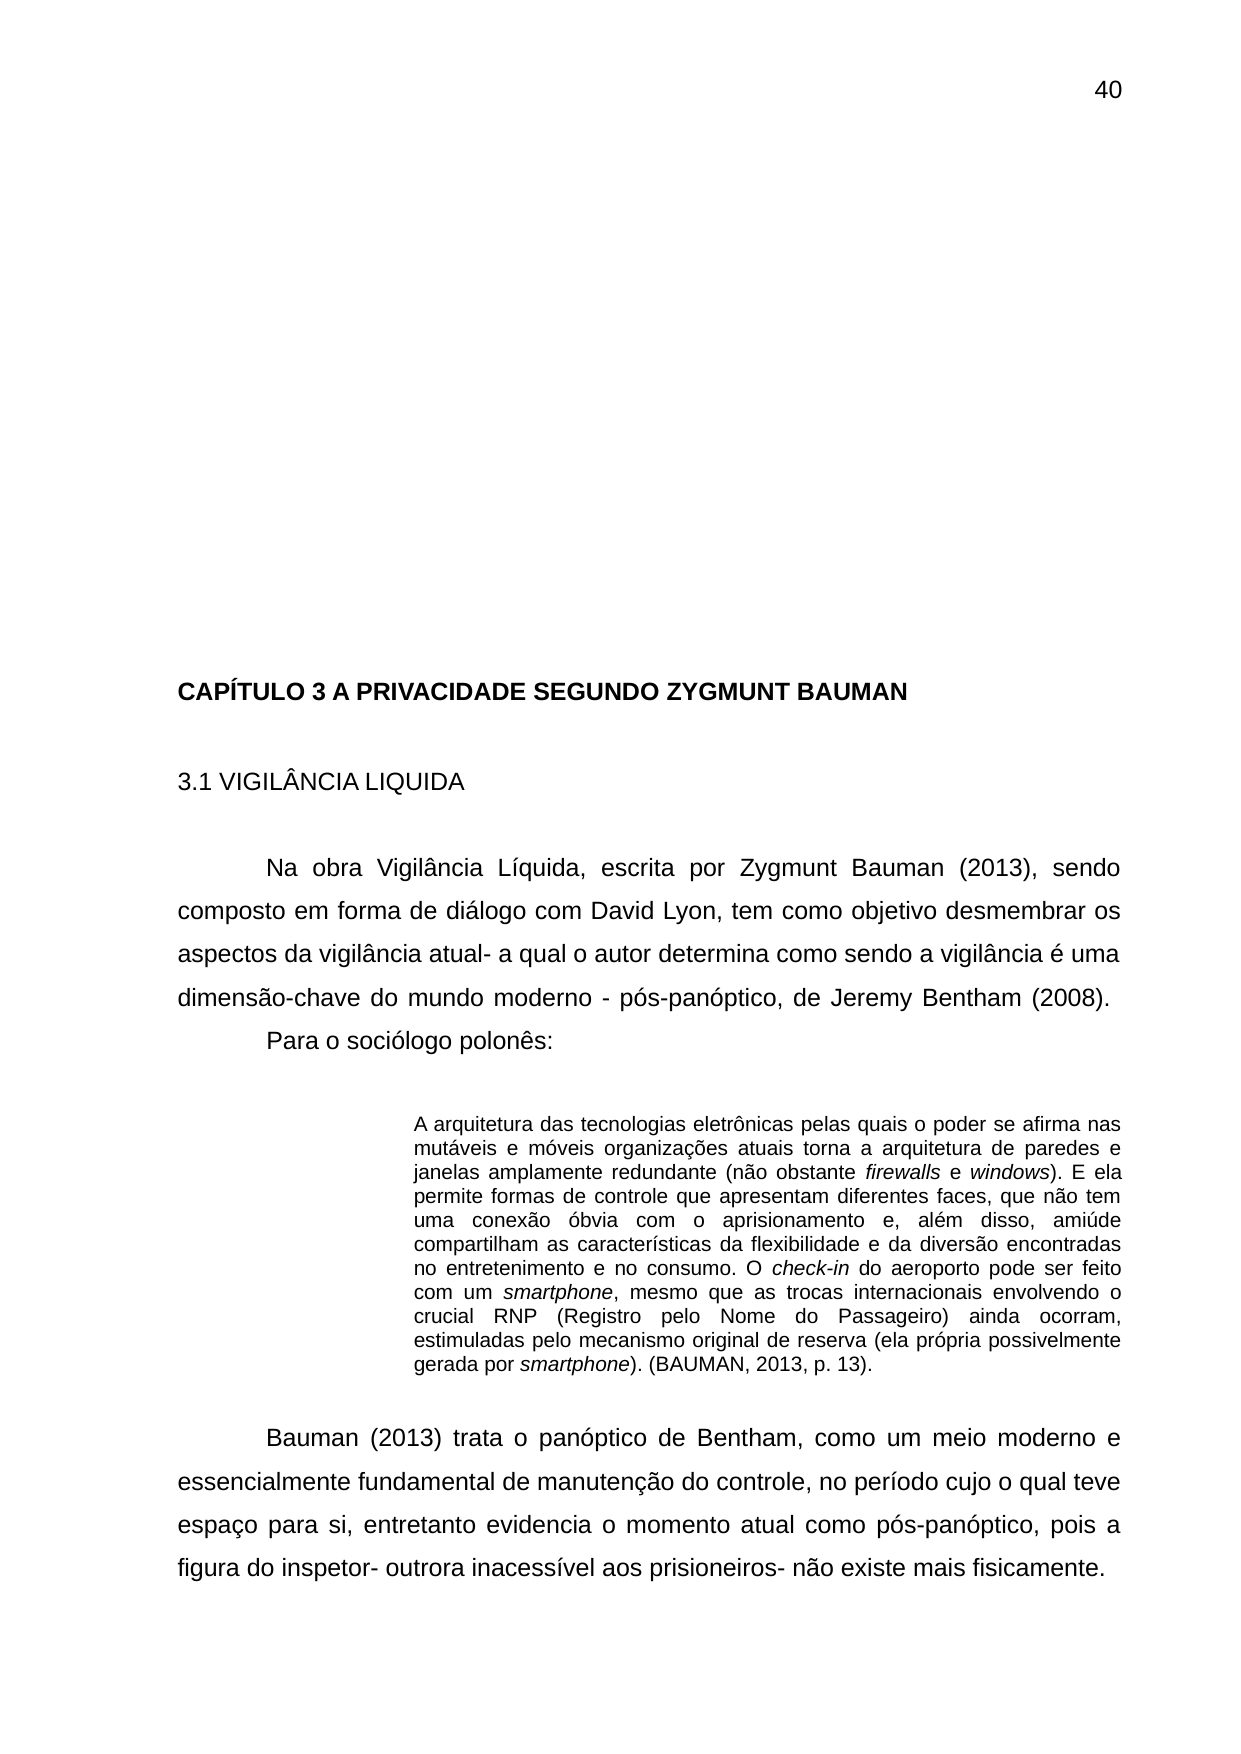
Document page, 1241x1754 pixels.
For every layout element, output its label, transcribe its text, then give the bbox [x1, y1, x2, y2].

subtitle CAPÍTULO 3 A PRIVACIDADE SEGUNDO ZYGMUNT BAUMAN [177, 677, 1122, 705]
text A arquitetura das tecnologias eletrônicas pelas quais o poder se afirma nas mutáveis e móveis organizações atuais torna a arquitetura de paredes e janelas amplamente redundante (não obstante firewalls e windows). E ela permite formas de controle que apresentam diferentes faces, que não tem uma conexão óbvia com o aprisionamento e, além disso, amiúde compartilham as características da flexibilidade e da diversão encontradas no entretenimento e no consumo. O check-in do aeroporto pode ser feito com um smartphone, mesmo que as trocas internacionais envolvendo o crucial RNP (Registro pelo Nome do Passageiro) ainda ocorram, estimuladas pelo mecanismo original de reserva (ela própria possivelmente gerada por smartphone). (BAUMAN, 2013, p. 13). [413, 1112, 1122, 1376]
text Na obra Vigilância Líquida, escrita por Zygmunt Bauman (2013), sendo composto em forma de diálogo com David Lyon, tem como objetivo desmembrar os aspectos da vigilância atual- a qual o autor determina como sendo a vigilância é uma dimensão-chave do mundo moderno - pós-panóptico, de Jeremy Bentham (2008). Para o sociólogo polonês: [177, 853, 1122, 1054]
text Bauman (2013) trata o panóptico de Bentham, como um meio moderno e essencialmente fundamental de manutenção do controle, no período cujo o qual teve espaço para si, entretanto evidencia o momento atual como pós-panóptico, pois a figura do inspetor- outrora inacessível aos prisioneiros- não existe mais fisicamente. [177, 1423, 1122, 1582]
subtitle 3.1 Vigilância liquida [177, 767, 1122, 796]
